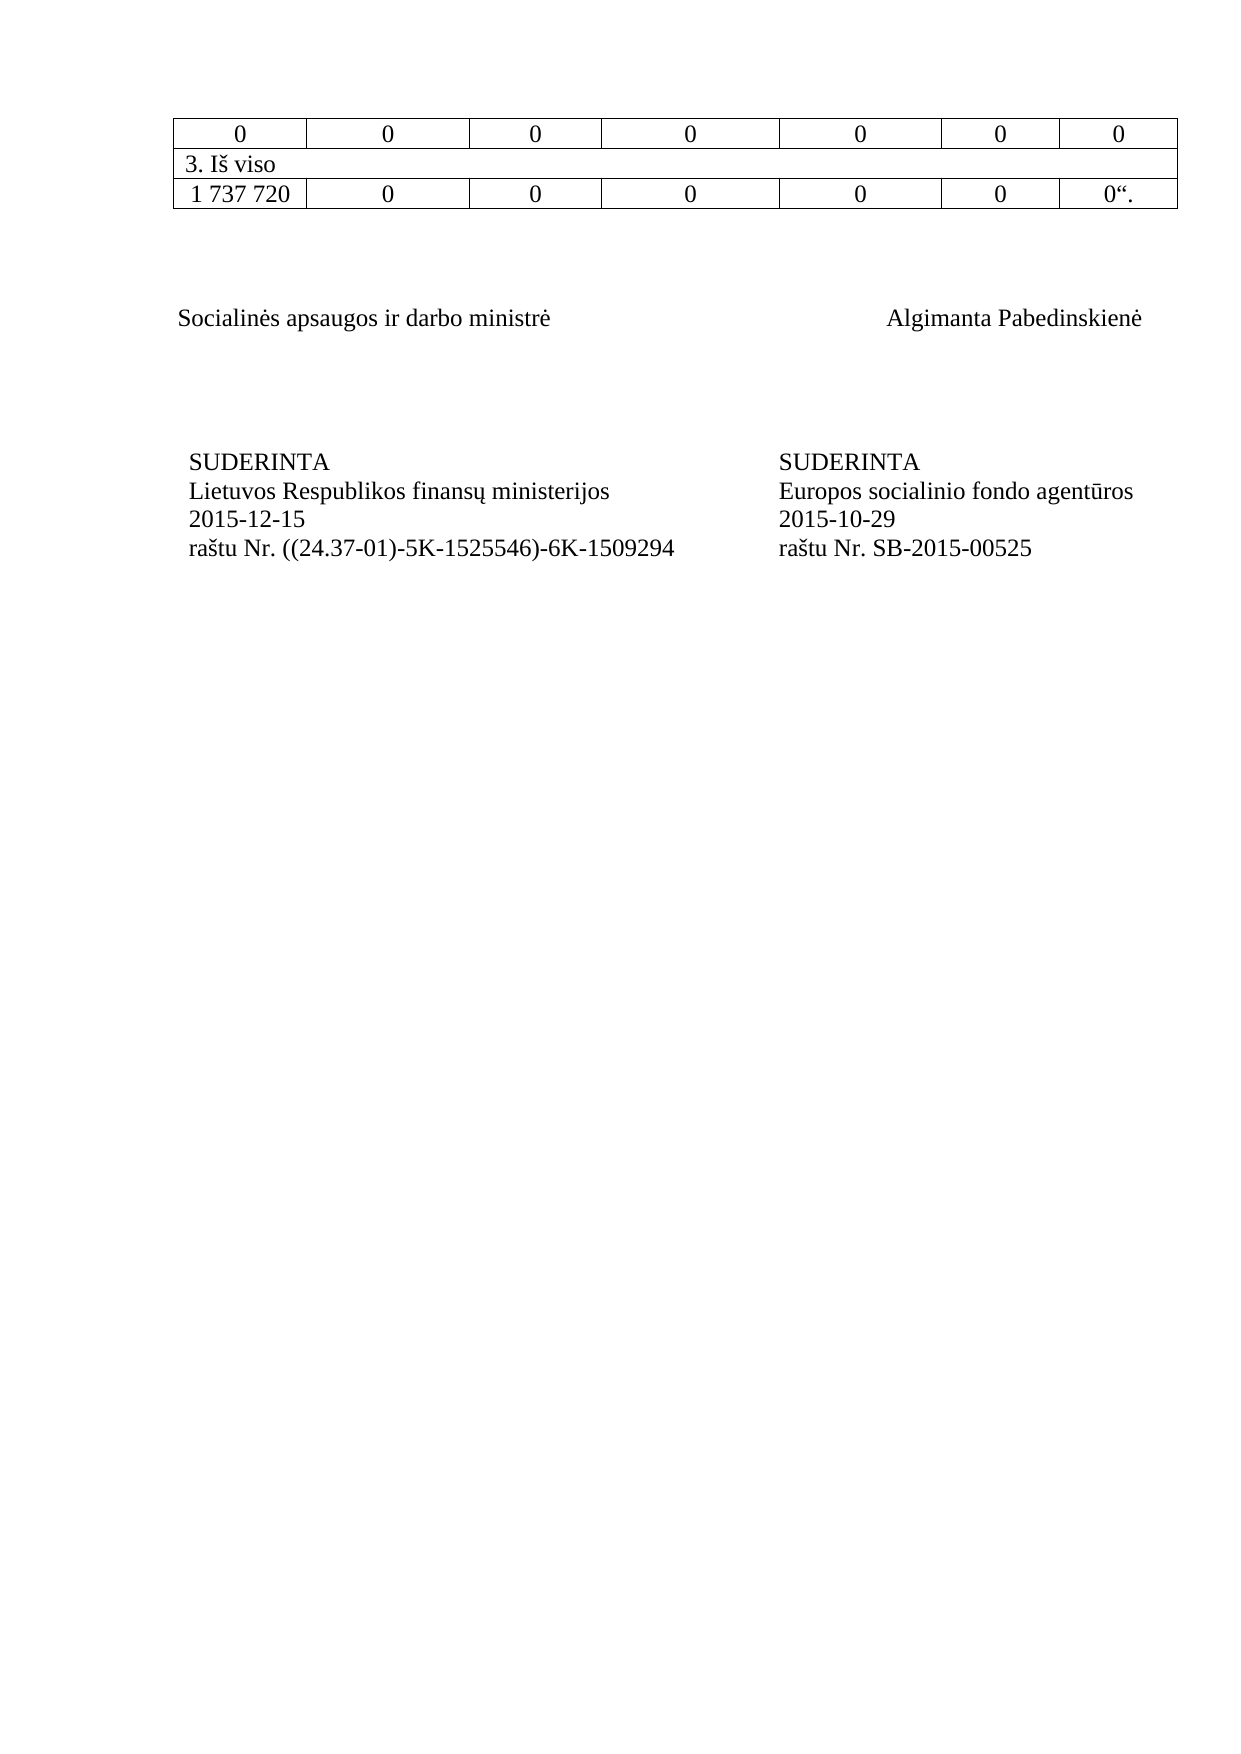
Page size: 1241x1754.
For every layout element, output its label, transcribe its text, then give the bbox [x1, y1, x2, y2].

table_cell 0 [942, 179, 1059, 207]
table_header SUDERINTA Lietuvos Respublikos finansų ministerijos 2015-12-15 raštu Nr. ((24.37-01)-5K-1525546)-6K-1509294 [177, 447, 767, 562]
table_cell 1 737 720 [174, 179, 306, 207]
table_cell 0 [1060, 119, 1177, 148]
text Socialinės apsaugos ir darbo ministrė Algimanta Pabedinskienė [177, 303, 1152, 332]
table_cell 0 [307, 179, 469, 207]
table_cell 0 [602, 119, 779, 148]
table_cell 3. Iš viso [174, 149, 1177, 178]
table_cell 0 [307, 119, 469, 148]
table_cell 0 [470, 119, 601, 148]
table_cell 0 [174, 119, 306, 148]
table_cell 0“. [1060, 179, 1177, 207]
table_cell 0 [602, 179, 779, 207]
table_header SUDERINTA Europos socialinio fondo agentūros 2015-10-29 raštu Nr. SB-2015-00525 [768, 447, 1152, 562]
table_cell 0 [942, 119, 1059, 148]
table_cell 0 [470, 179, 601, 207]
table_cell 0 [780, 119, 941, 148]
table_cell 0 [780, 179, 941, 207]
